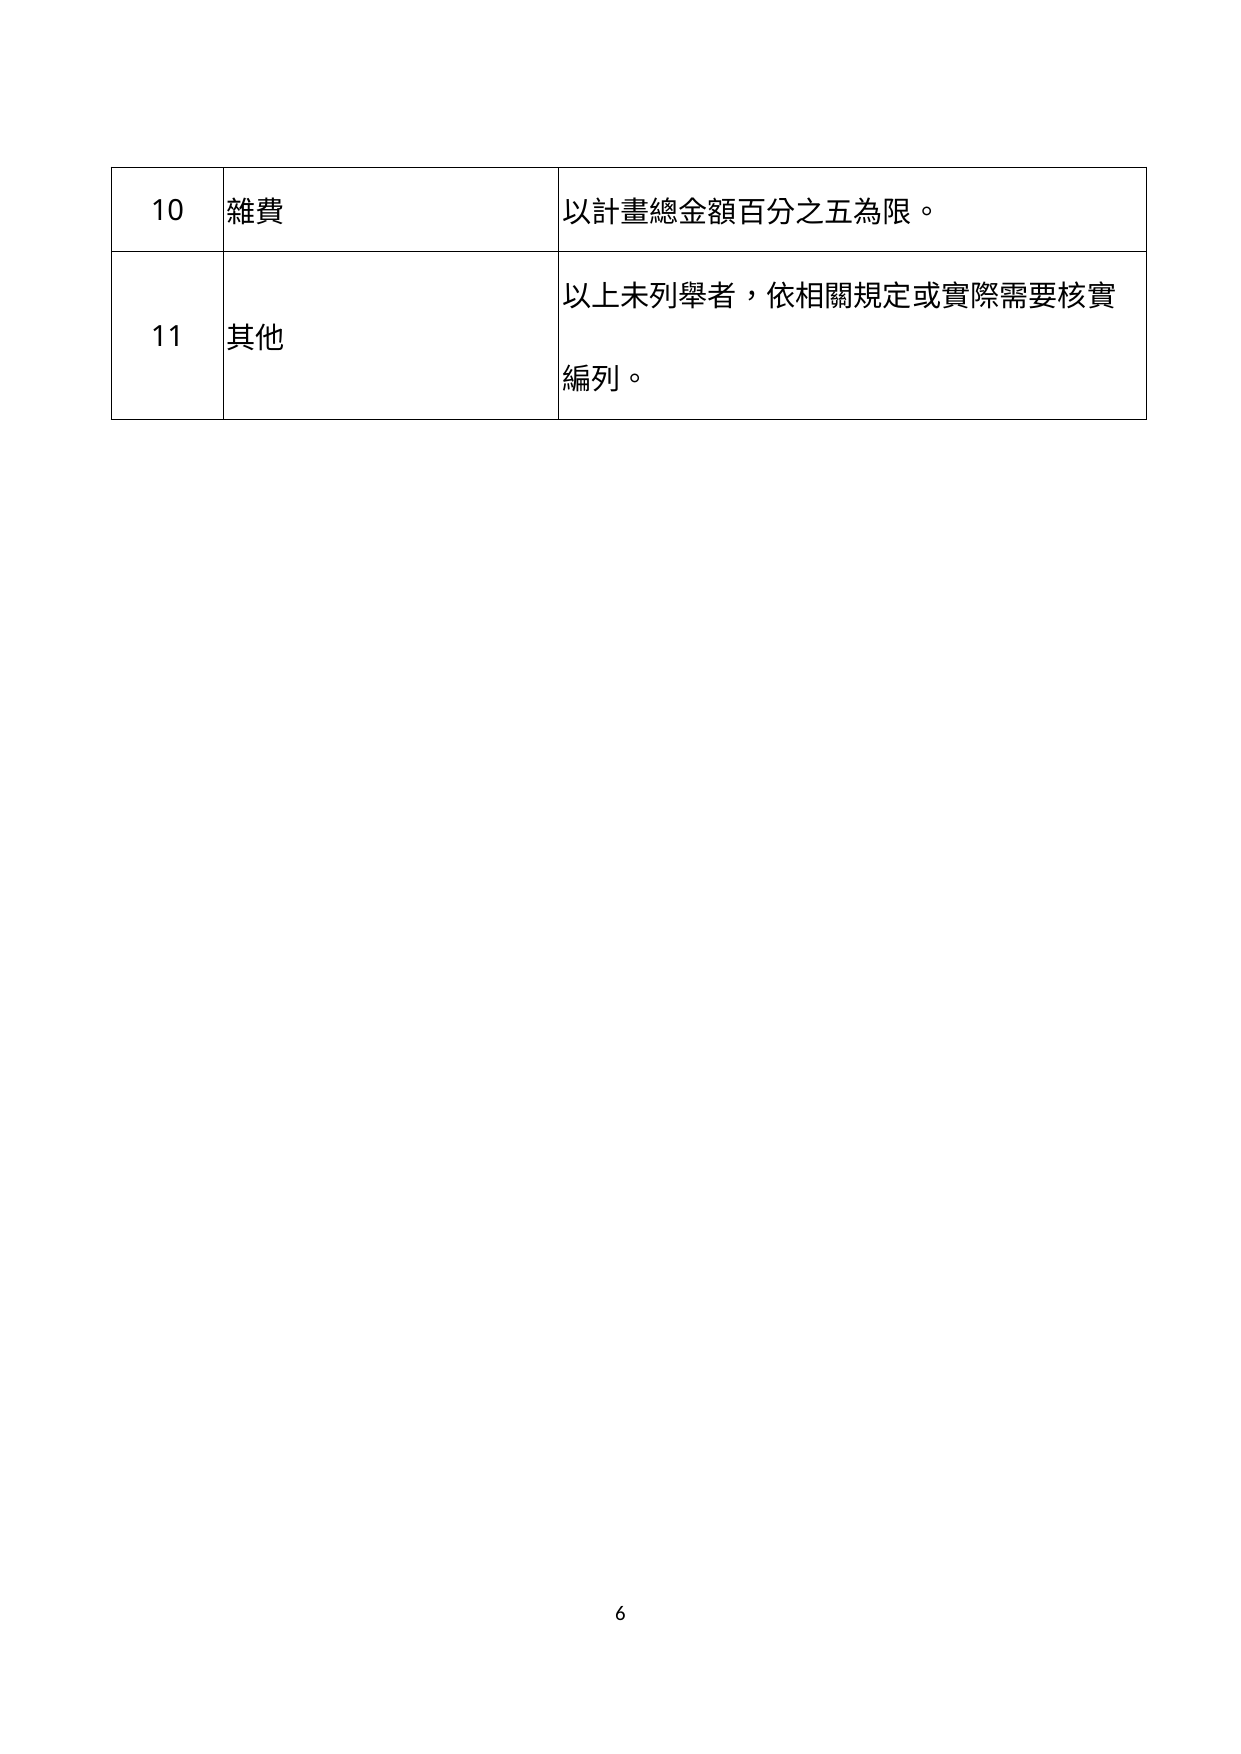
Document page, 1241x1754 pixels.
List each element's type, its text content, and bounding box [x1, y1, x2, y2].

table_cell 10 [112, 168, 223, 251]
table_cell 其他 [224, 252, 558, 419]
table_cell 11 [112, 252, 223, 419]
table_cell 以計畫總金額百分之五為限。 [559, 168, 1146, 251]
table_cell 雜費 [224, 168, 558, 251]
table_cell 以上未列舉者，依相關規定或實際需要核實編列。 [559, 252, 1146, 419]
